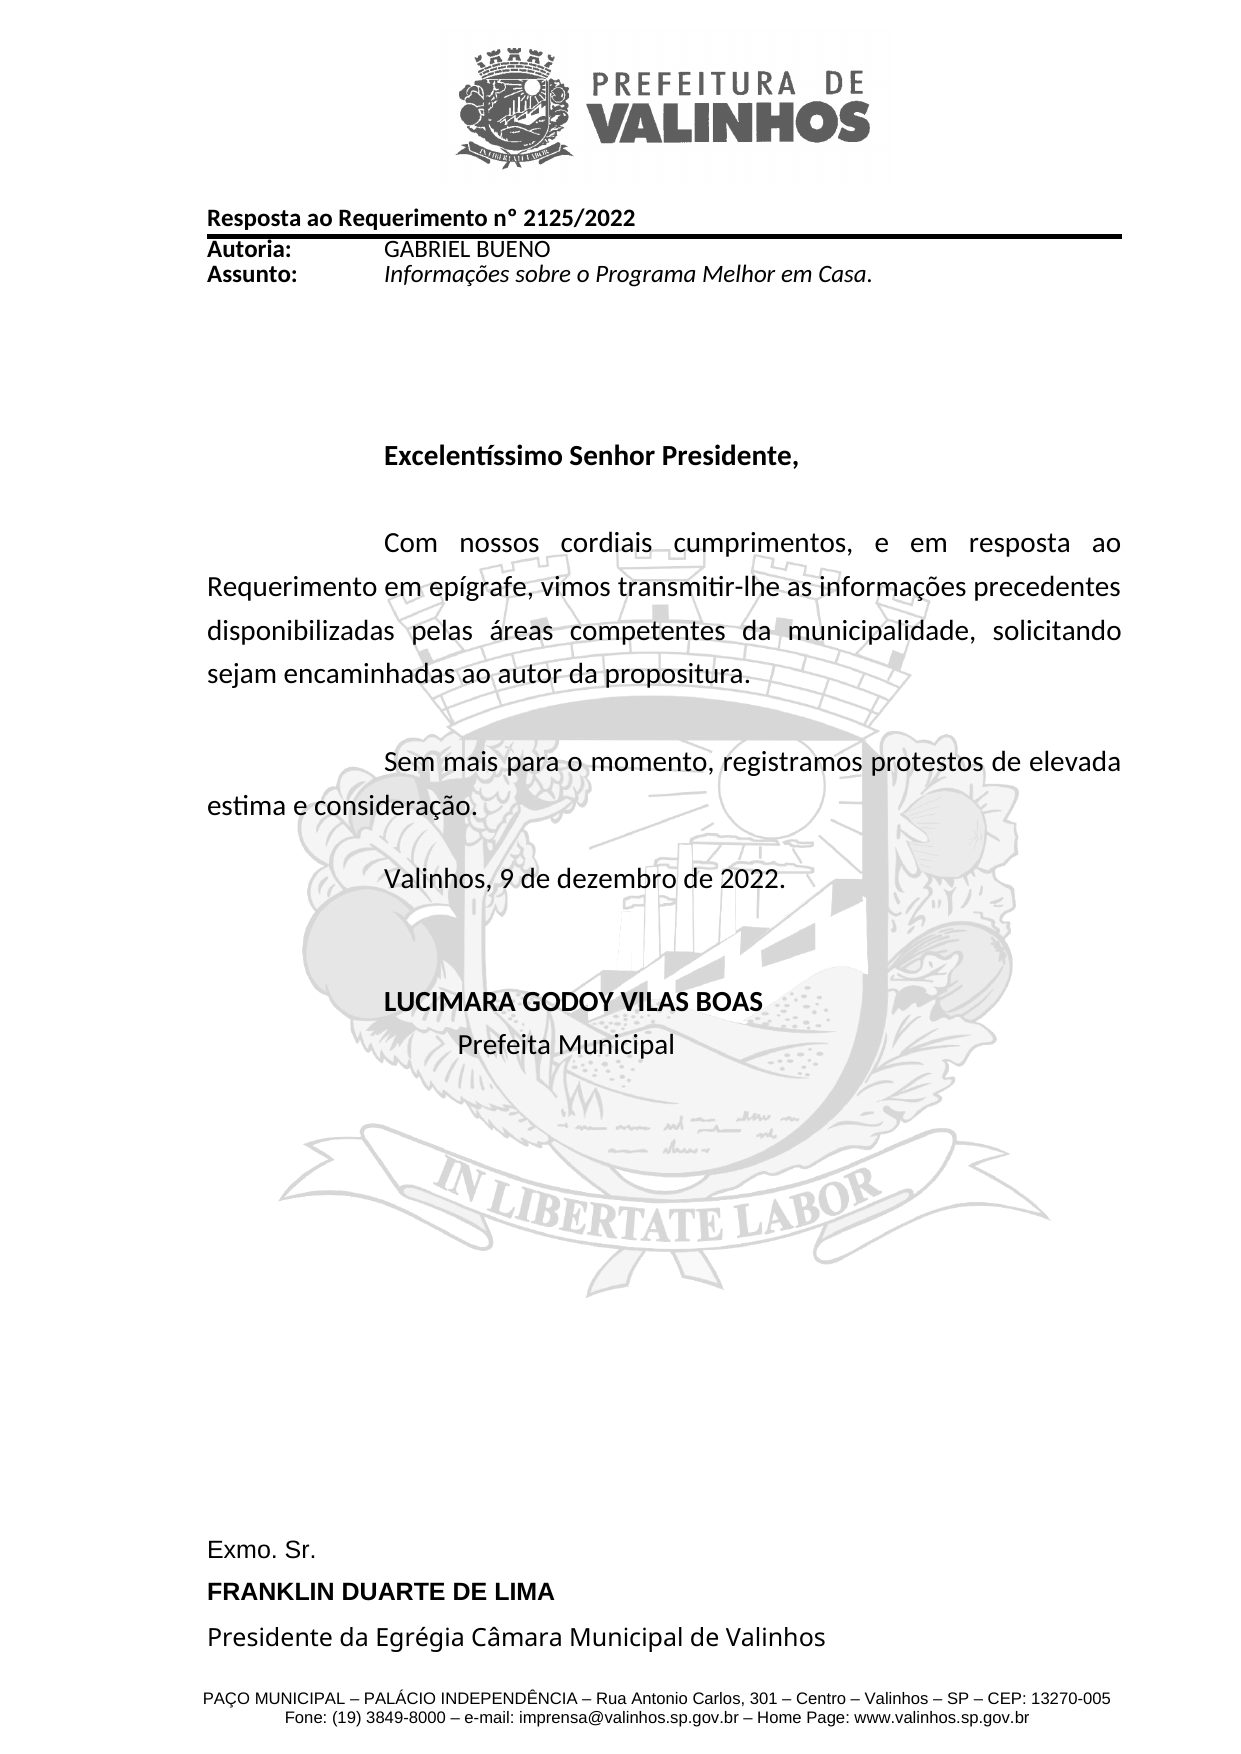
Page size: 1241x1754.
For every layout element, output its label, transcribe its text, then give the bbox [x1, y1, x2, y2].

text Valinhos, 9 de dezembro de 2022. [207, 866, 235, 895]
text LUCIMARA GODOY VILAS BOAS [1094, 989, 1122, 1018]
picture [438, 29, 891, 185]
text Valinhos, 9 de dezembro de 2022. [1094, 866, 1122, 895]
text LUCIMARA GODOY VILAS BOAS [207, 989, 235, 1018]
text Prefeita Municipal [207, 1033, 235, 1062]
text Prefeita Municipal [1094, 1033, 1122, 1062]
text Sem mais para o momento, registramos protestos de elevada estima e consideração. [1094, 749, 1122, 822]
text Sem mais para o momento, registramos protestos de elevada estima e consideração. [207, 749, 235, 822]
text Excelentíssimo Senhor Presidente, [207, 443, 1122, 472]
picture [235, 506, 1094, 1342]
picture [1090, 584, 1094, 594]
